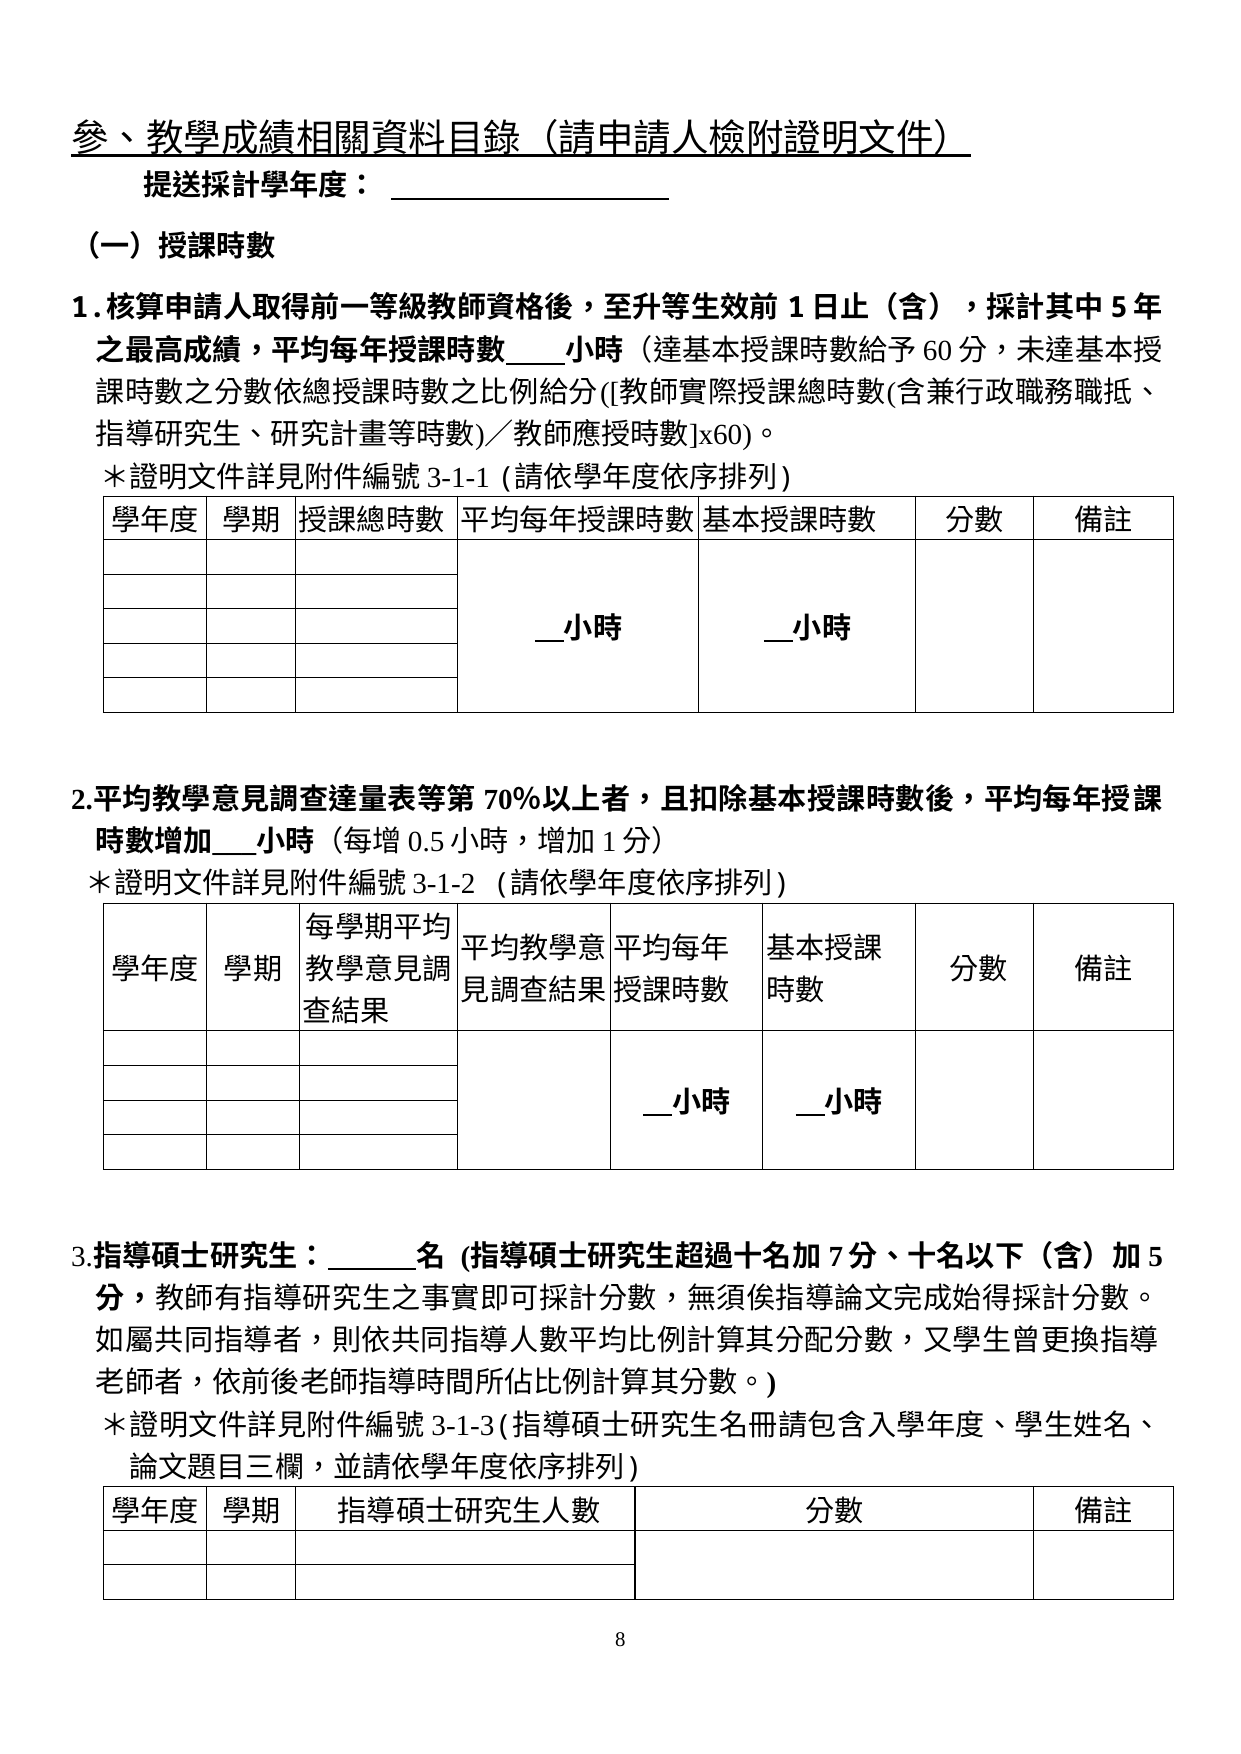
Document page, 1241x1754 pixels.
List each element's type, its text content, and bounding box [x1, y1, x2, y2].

table_cell [296, 644, 457, 677]
table_header 分數 [916, 904, 1033, 1030]
table_header 學年度 [104, 497, 206, 539]
text 3.指導碩士研究生： 名 (指導碩士研究生超過十名加7分、十名以下（含）加5分，教師有指導研究生之事實即可採計分數，無須俟指導論文完成始得採計分數。如屬共同指導者，則依共同指導人數平均比例計算其分配分數，又學生曾更換指導老師者，依前後老師指導時間所佔比例計算其分數。) [71, 1232, 1163, 1401]
table_header 指導碩士研究生人數 [296, 1487, 634, 1529]
text （一）授課時數 [71, 223, 1169, 265]
table_cell [207, 1066, 299, 1099]
table_cell [300, 1031, 457, 1065]
text 1.核算申請人取得前一等級教師資格後，至升等生效前1日止（含），採計其中5年之最高成績，平均每年授課時數 小時（達基本授課時數給予60分，未達基本授課時數之分數依總授課時數之比例給分([教師實際授課總時數(含兼行政職務職抵、指導研究生、研究計畫等時數)／教師應授時數]x60)。 [71, 284, 1163, 453]
table_header 平均每年授課時數 [458, 497, 698, 539]
table_cell [104, 644, 206, 677]
table_cell [1034, 540, 1173, 712]
table_cell [207, 540, 295, 573]
table_header 備註 [1034, 497, 1173, 539]
table_header 學年度 [104, 1487, 206, 1529]
table_cell [636, 1531, 1033, 1599]
table_cell [104, 609, 206, 643]
table_cell [296, 540, 457, 573]
table_header 基本授課 時數 [763, 904, 915, 1030]
text ＊證明文件詳見附件編號3-1-1 (請依學年度依序排列) [71, 453, 1163, 496]
table_cell [207, 1101, 299, 1134]
table_cell [296, 575, 457, 608]
table_cell [104, 575, 206, 608]
table_cell [207, 1565, 295, 1599]
table_cell [207, 1031, 299, 1065]
table_cell 小時 [611, 1031, 762, 1169]
table_header 學年度 [104, 904, 206, 1030]
table_header 平均教學意見調查結果 [458, 904, 610, 1030]
table_cell [916, 1031, 1033, 1169]
table_header 學期 [207, 497, 295, 539]
text ＊證明文件詳見附件編號3-1-2 (請依學年度依序排列) [85, 860, 1163, 902]
table_cell [207, 1531, 295, 1564]
table_header 分數 [916, 497, 1033, 539]
table_cell [296, 678, 457, 712]
text 提送採計學年度： [143, 162, 1169, 204]
text ＊證明文件詳見附件編號3-1-3(指導碩士研究生名冊請包含入學年度、學生姓名、論文題目三欄，並請依學年度依序排列) [100, 1401, 1163, 1486]
table_cell [104, 1135, 206, 1169]
table_cell [104, 1031, 206, 1065]
table_header 備註 [1034, 1487, 1173, 1529]
table_header 授課總時數 [296, 497, 457, 539]
table_cell [916, 540, 1033, 712]
table_cell [1034, 1031, 1173, 1169]
table_header 學期 [207, 904, 299, 1030]
table_cell 小時 [699, 540, 915, 712]
table_header 平均每年 授課時數 [611, 904, 762, 1030]
table_cell [300, 1135, 457, 1169]
text 參、教學成績相關資料目錄（請申請人檢附證明文件） [71, 108, 1169, 162]
table_cell [296, 609, 457, 643]
table_cell [104, 1101, 206, 1134]
table_cell [207, 609, 295, 643]
table_cell 小時 [458, 540, 698, 712]
table_cell [207, 1135, 299, 1169]
table_cell [296, 1565, 634, 1599]
table_cell [104, 1565, 206, 1599]
table_cell [104, 540, 206, 573]
table_cell [104, 1531, 206, 1564]
table_header 每學期平均教學意見調 查結果 [300, 904, 457, 1030]
table_header 備註 [1034, 904, 1173, 1030]
table_header 基本授課時數 [699, 497, 915, 539]
table_cell [458, 1031, 610, 1169]
table_header 學期 [207, 1487, 295, 1529]
table_cell [104, 678, 206, 712]
table_cell [104, 1066, 206, 1099]
table_cell [207, 644, 295, 677]
table_cell [207, 678, 295, 712]
table_cell [1034, 1531, 1173, 1599]
table_header 分數 [636, 1487, 1033, 1529]
table_cell [300, 1101, 457, 1134]
table_cell 小時 [763, 1031, 915, 1169]
text 2.平均教學意見調查達量表等第70％以上者，且扣除基本授課時數後，平均每年授課時數增加___小時（每增0.5小時，增加1分） [71, 775, 1163, 860]
table_cell [207, 575, 295, 608]
table_cell [300, 1066, 457, 1099]
table_cell [296, 1531, 634, 1564]
